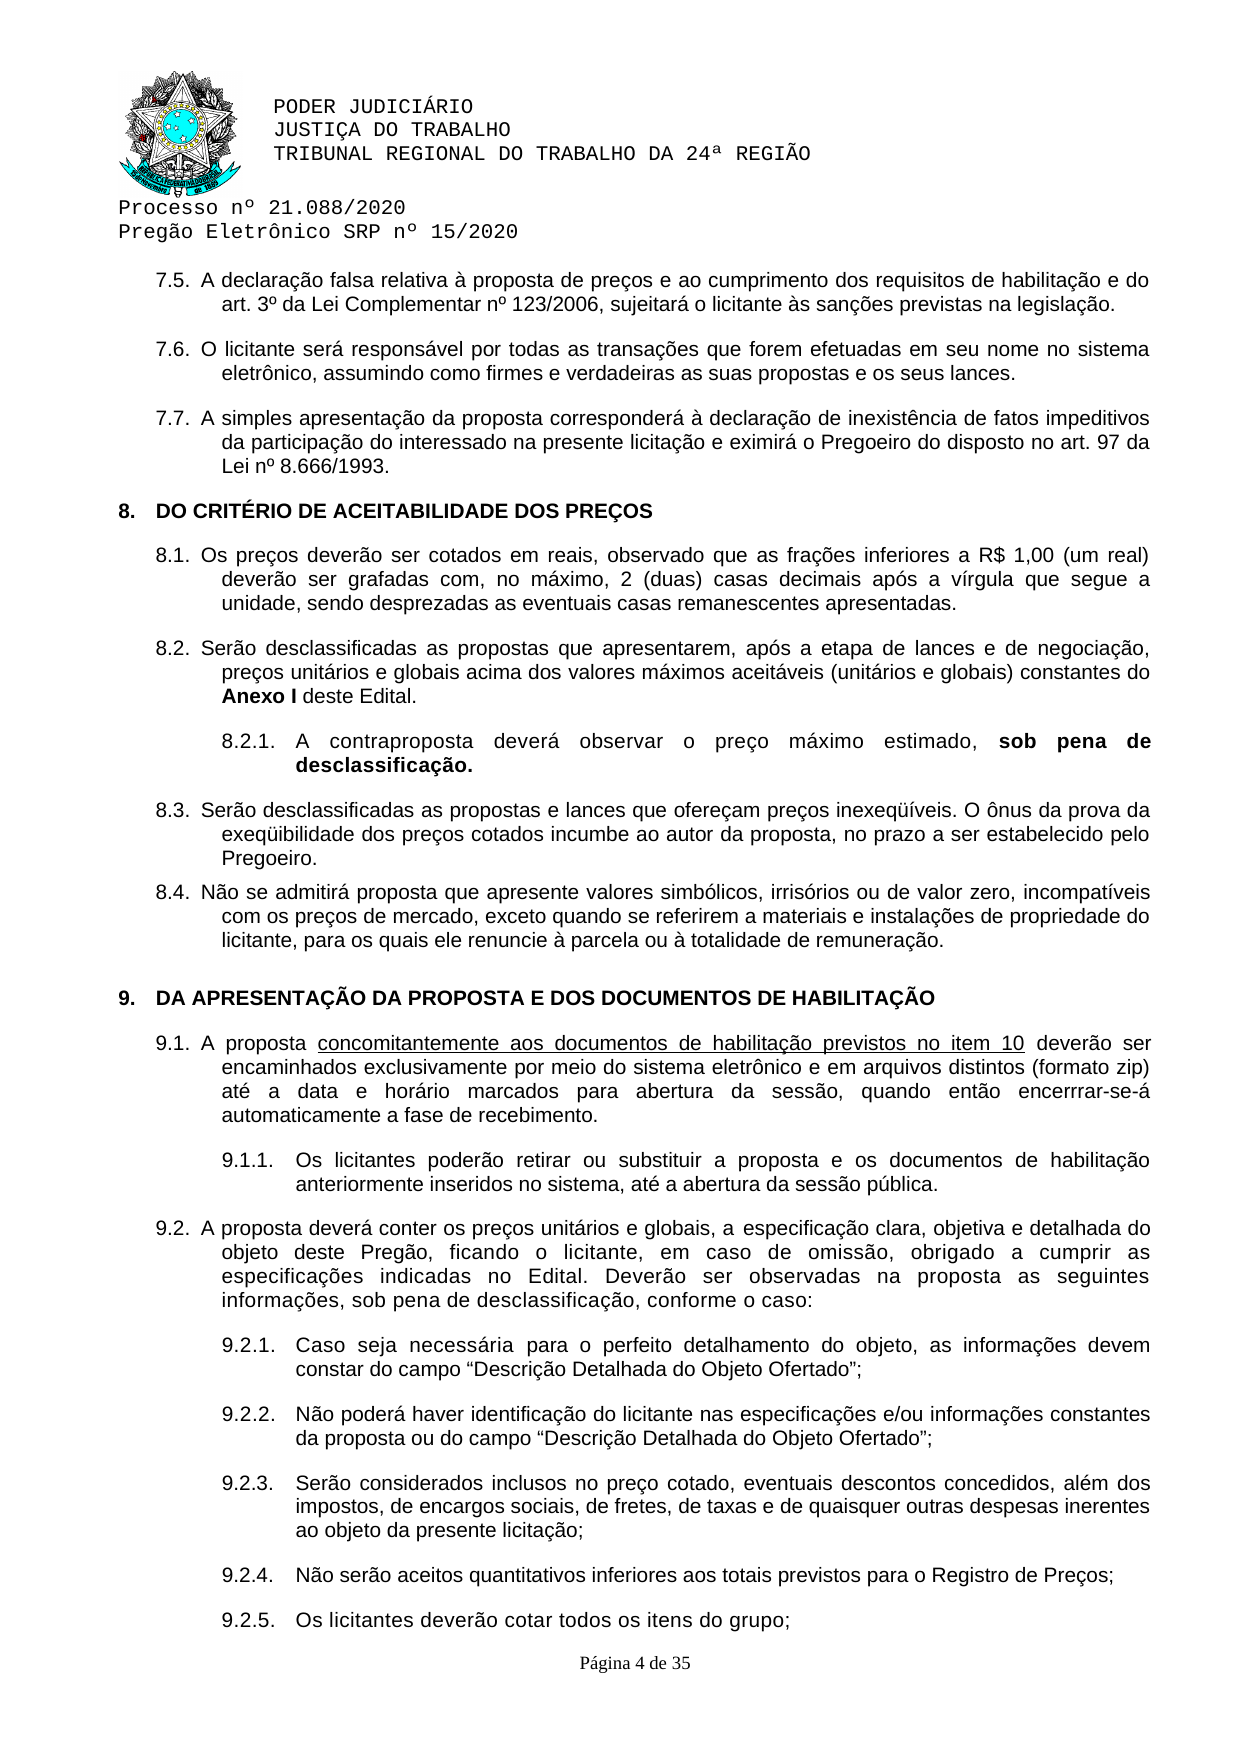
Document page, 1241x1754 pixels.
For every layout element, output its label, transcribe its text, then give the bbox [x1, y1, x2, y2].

list A declaração falsa relativa à proposta de preços e ao cumprimento dos requisitos de habilitação e do art. 3º da Lei Complementar nº 123/2006, sujeitará o licitante às sanções previstas na legislação. [155, 268, 1152, 316]
list Os preços deverão ser cotados em reais, observado que as frações inferiores a R$ 1,00 (um real) deverão ser grafadas com, no máximo, 2 (duas) casas decimais após a vírgula que segue a unidade, sendo desprezadas as eventuais casas remanescentes apresentadas. [155, 543, 1152, 615]
list A proposta deverá conter os preços unitários e globais, a especificação clara, objetiva e detalhada do objeto deste Pregão, ficando o licitante, em caso de omissão, obrigado a cumprir as especificações indicadas no Edital. Deverão ser observadas na proposta as seguintes informações, sob pena de desclassificação, conforme o caso: [155, 1216, 1152, 1312]
list Serão desclassificadas as propostas que apresentarem, após a etapa de lances e de negociação, preços unitários e globais acima dos valores máximos aceitáveis (unitários e globais) constantes do Anexo I deste Edital. [155, 636, 1152, 708]
list O licitante será responsável por todas as transações que forem efetuadas em seu nome no sistema eletrônico, assumindo como firmes e verdadeiras as suas propostas e os seus lances. [155, 337, 1152, 385]
list DA APRESENTAÇÃO DA PROPOSTA E DOS DOCUMENTOS DE HABILITAÇÃO [118, 986, 1152, 1010]
list Os licitantes deverão cotar todos os itens do grupo; [221, 1608, 1152, 1632]
list Não poderá haver identificação do licitante nas especificações e/ou informações constantes da proposta ou do campo “Descrição Detalhada do Objeto Ofertado”; [222, 1402, 1152, 1449]
list Os licitantes poderão retirar ou substituir a proposta e os documentos de habilitação anteriormente inseridos no sistema, até a abertura da sessão pública. [222, 1147, 1152, 1195]
list Não se admitirá proposta que apresente valores simbólicos, irrisórios ou de valor zero, incompatíveis com os preços de mercado, exceto quando se referirem a materiais e instalações de propriedade do licitante, para os quais ele renuncie à parcela ou à totalidade de remuneração. [155, 880, 1152, 952]
picture [118, 71, 243, 198]
list A contraproposta deverá observar o preço máximo estimado, sob pena de desclassificação. [221, 729, 1152, 777]
list A proposta concomitantemente aos documentos de habilitação previstos no item 10 deverão ser encaminhados exclusivamente por meio do sistema eletrônico e em arquivos distintos (formato zip) até a data e horário marcados para abertura da sessão, quando então encerrrar-se-á automaticamente a fase de recebimento. [155, 1031, 1152, 1127]
list A simples apresentação da proposta corresponderá à declaração de inexistência de fatos impeditivos da participação do interessado na presente licitação e eximirá o Pregoeiro do disposto no art. 97 da Lei nº 8.666/1993. [155, 406, 1152, 478]
list Serão desclassificadas as propostas e lances que ofereçam preços inexeqüíveis. O ônus da prova da exeqüibilidade dos preços cotados incumbe ao autor da proposta, no prazo a ser estabelecido pelo Pregoeiro. [155, 797, 1152, 869]
list Não serão aceitos quantitativos inferiores aos totais previstos para o Registro de Preços; [222, 1563, 1152, 1587]
list Serão considerados inclusos no preço cotado, eventuais descontos concedidos, além dos impostos, de encargos sociais, de fretes, de taxas e de quaisquer outras despesas inerentes ao objeto da presente licitação; [222, 1470, 1152, 1542]
list DO CRITÉRIO DE ACEITABILIDADE DOS PREÇOS [118, 498, 1152, 522]
list Caso seja necessária para o perfeito detalhamento do objeto, as informações devem constar do campo “Descrição Detalhada do Objeto Ofertado”; [222, 1333, 1152, 1381]
